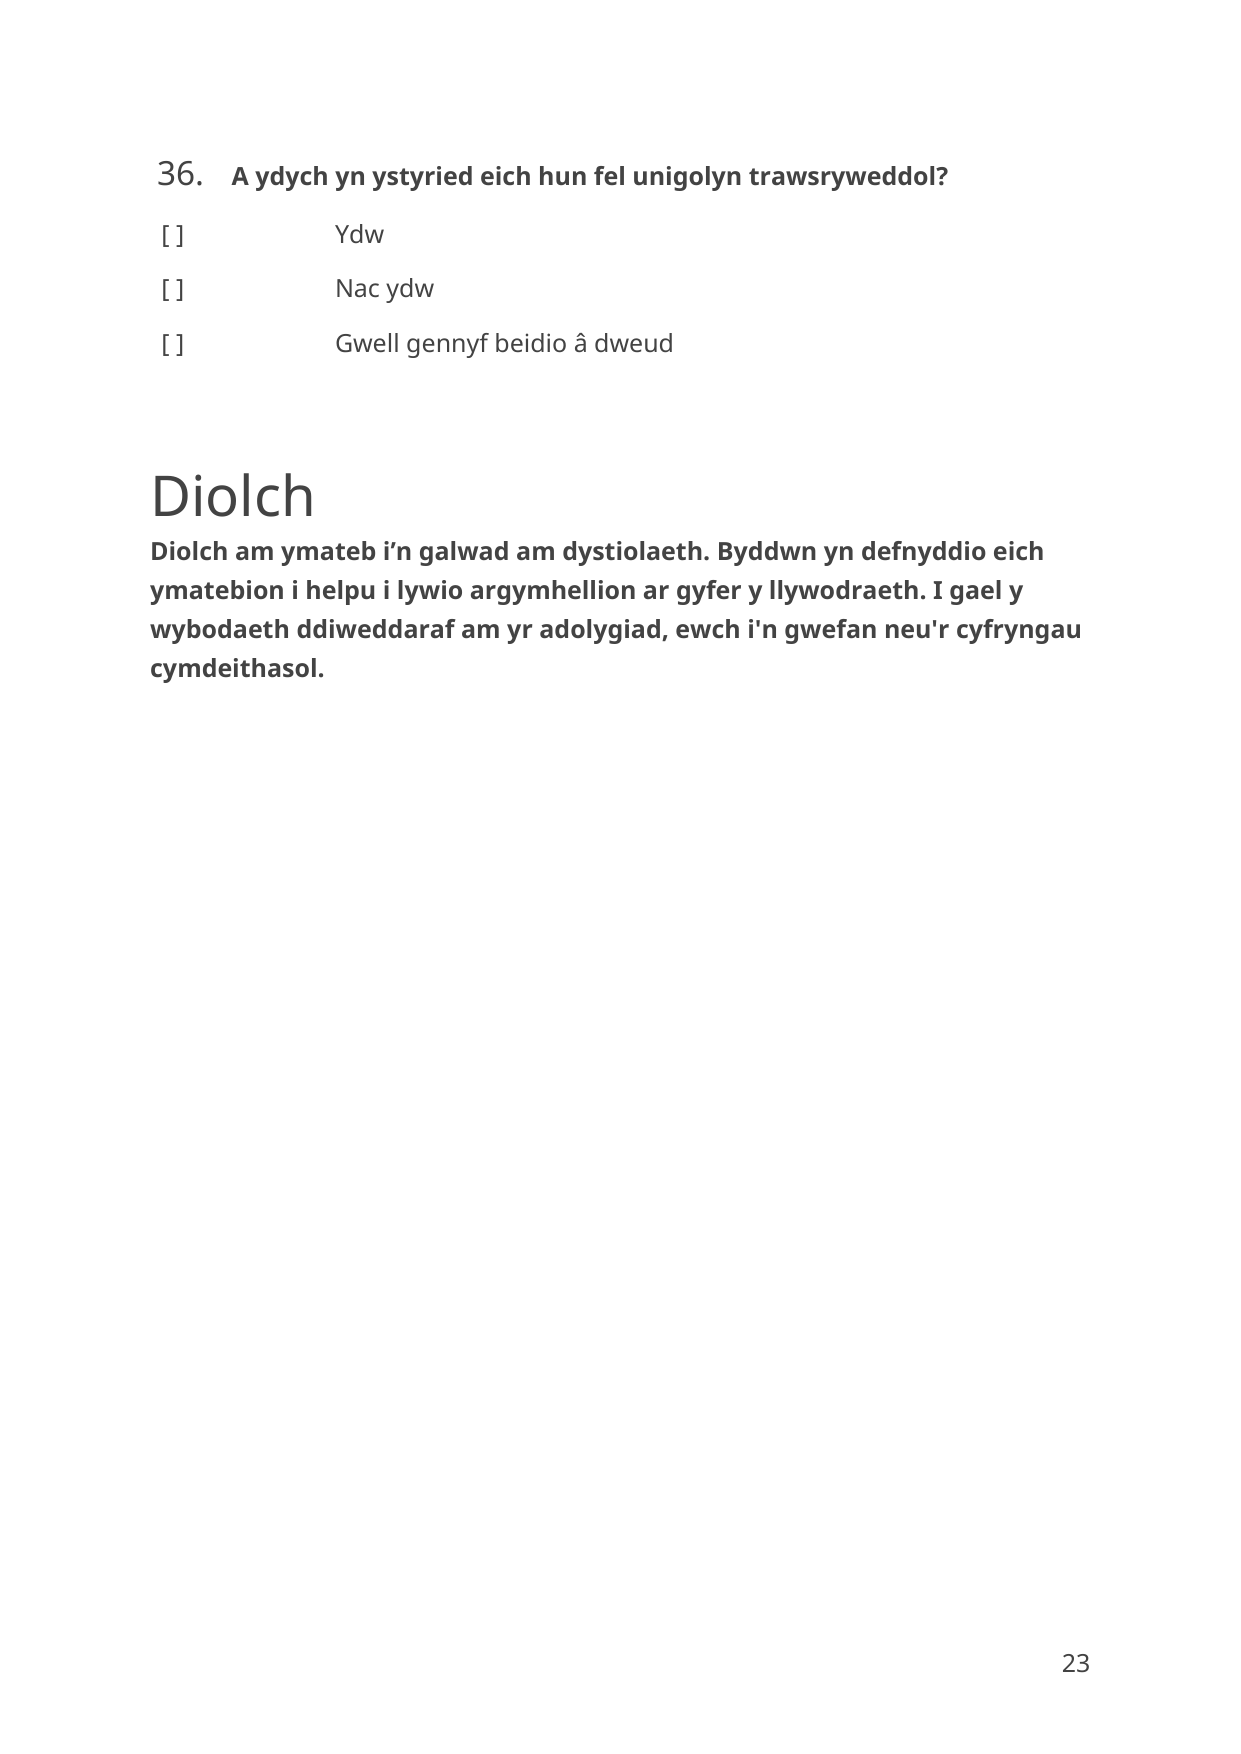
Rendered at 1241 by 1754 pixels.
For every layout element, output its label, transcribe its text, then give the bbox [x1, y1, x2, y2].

table_header Ydw [249, 216, 878, 271]
table_cell [ ] [150, 326, 248, 381]
table_header [ ] [150, 216, 248, 271]
table_cell Nac ydw [249, 271, 878, 326]
subtitle Diolch [150, 457, 1090, 533]
table_cell Gwell gennyf beidio â dweud [249, 326, 878, 381]
text Diolch am ymateb i’n galwad am dystiolaeth. Byddwn yn defnyddio eich ymatebion i helpu i lywio argymhellion ar gyfer y llywodraeth. I gael y wybodaeth ddiweddaraf am yr adolygiad, ewch i'n gwefan neu'r cyfryngau cymdeithasol. [150, 533, 1090, 685]
table_cell [ ] [150, 271, 248, 326]
list A ydych yn ystyried eich hun fel unigolyn trawsryweddol? [157, 150, 1090, 195]
